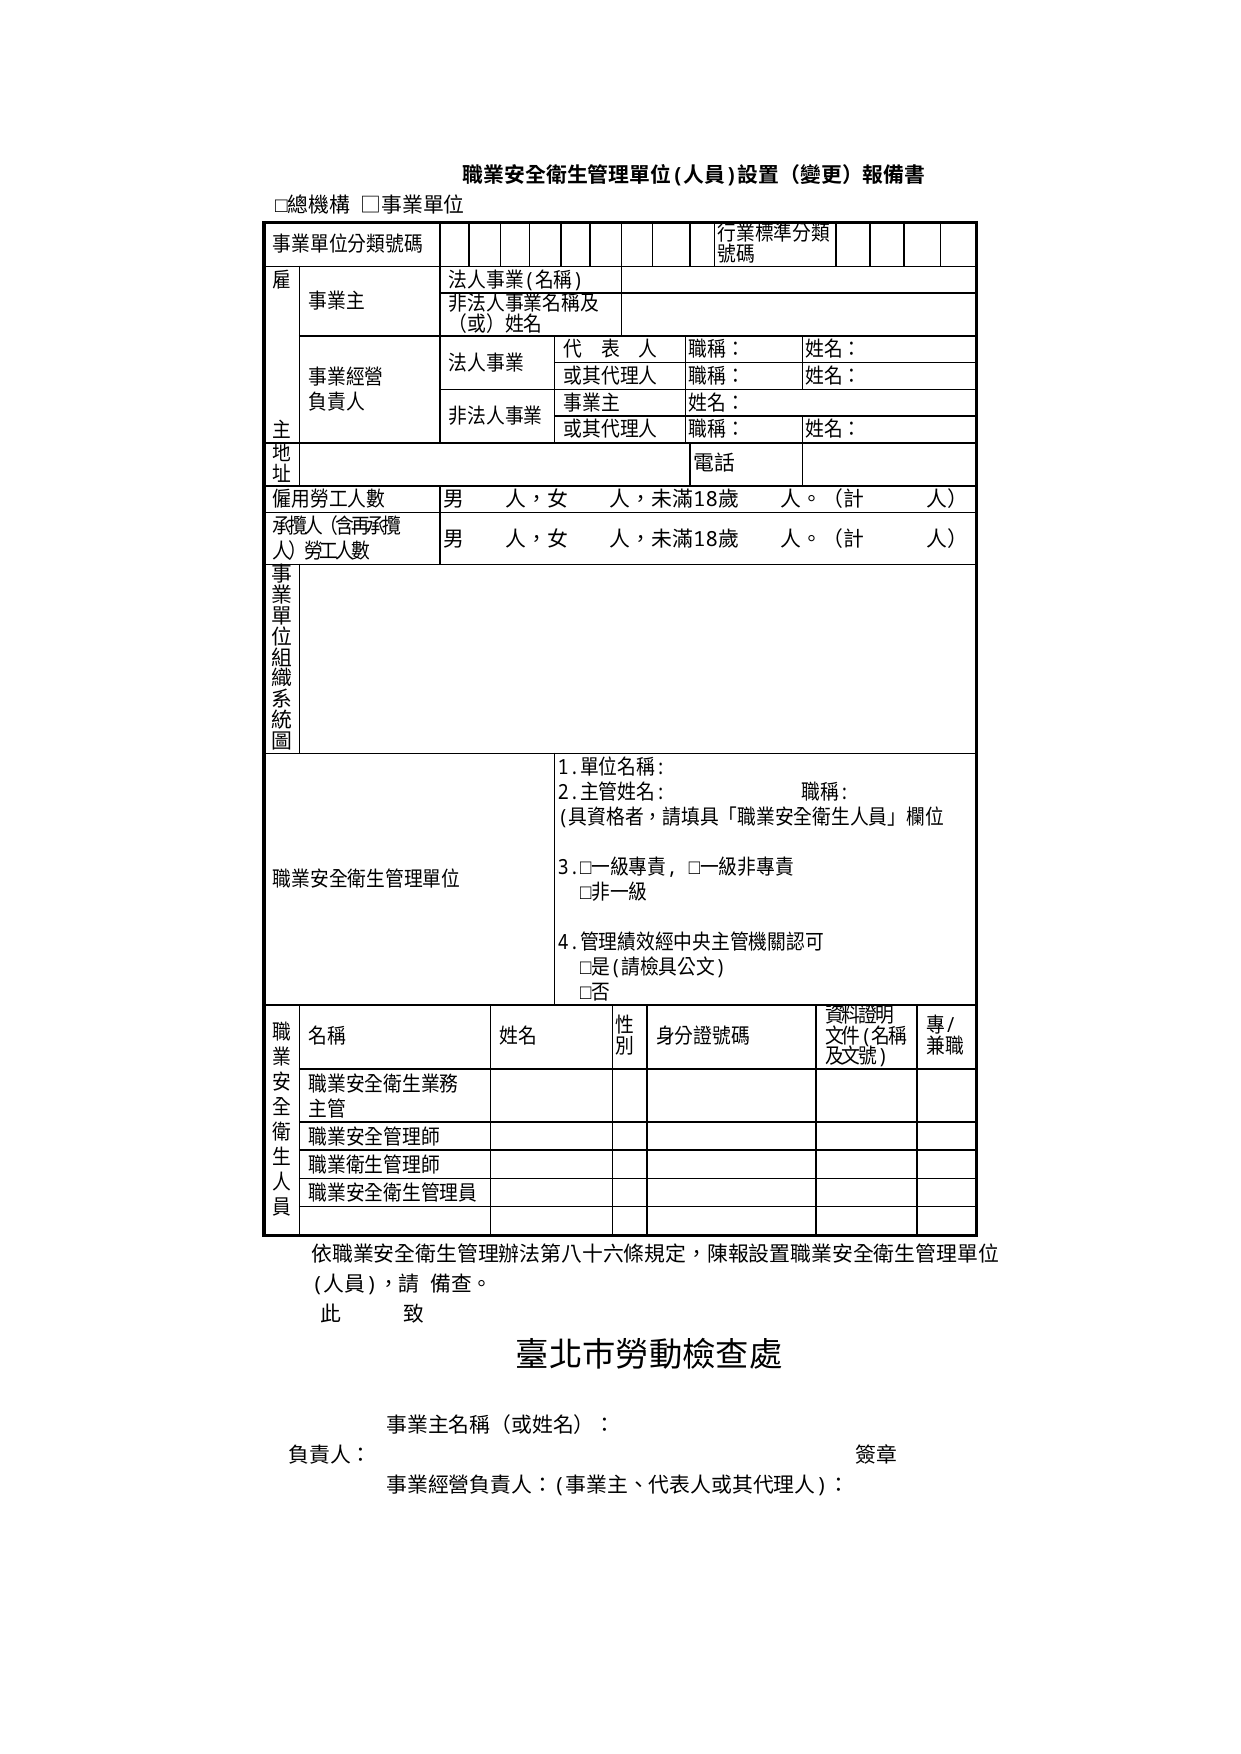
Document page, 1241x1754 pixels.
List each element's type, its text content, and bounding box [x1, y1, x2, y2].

table_cell [817, 1151, 916, 1177]
table_cell 姓名： [686, 390, 975, 415]
table_cell 性別 [613, 1006, 646, 1068]
table_cell [383, 1439, 852, 1469]
table_header [622, 224, 652, 266]
table_cell [648, 1070, 815, 1121]
table_header [470, 224, 500, 266]
table_header [941, 224, 975, 266]
table_cell [613, 1207, 646, 1234]
table_cell 姓名： [803, 337, 975, 362]
table_cell 承攬人（含再承攬人）勞工人數 [266, 513, 439, 563]
table_cell [300, 565, 975, 752]
table_cell 職稱： [686, 337, 802, 362]
table_cell 非法人事業名稱及（或）姓名 [441, 294, 621, 335]
table_header [871, 224, 903, 266]
table_cell 姓名： [803, 417, 975, 442]
table_header [530, 224, 560, 266]
table_cell 專/兼職 [918, 1006, 975, 1068]
table_cell 事業主 [555, 390, 685, 415]
table_cell [613, 1179, 646, 1206]
table_cell [803, 444, 975, 485]
table_cell 法人事業 [441, 337, 554, 388]
table_header [691, 224, 714, 266]
text 職業安全衛生管理單位(人員)設置（變更）報備書 [187, 158, 1078, 188]
table_cell [817, 1207, 916, 1234]
table_cell [817, 1123, 916, 1149]
table_cell [491, 1151, 612, 1177]
table_cell 職稱： [686, 417, 802, 442]
table_header [501, 224, 529, 266]
text (人員)，請 備查。 [238, 1267, 1099, 1297]
table_cell 1.單位名稱: 2.主管姓名: 職稱: (具資格者，請填具「職業安全衛生人員」欄位 3.□一級專責, □一級非專責 □非一級 4.管理績效經中央主管機關認可 □是(請檢具公文) □否 [555, 754, 975, 1004]
table_cell 職業安全衛生管理員 [300, 1179, 490, 1206]
table_cell [817, 1179, 916, 1206]
table_cell [648, 1123, 815, 1149]
table_cell [300, 1207, 490, 1234]
table_cell 地址 [266, 444, 299, 485]
table_header 事業單位分類號碼 [266, 224, 439, 266]
table_cell 非法人事業 [441, 390, 554, 442]
table_cell 事 業 單 位 組 織 系 統 圖 [266, 565, 299, 752]
table_cell [300, 444, 689, 485]
table_cell 姓名 [491, 1006, 612, 1068]
table_cell [613, 1151, 646, 1177]
table_header [441, 224, 468, 266]
table_header [905, 224, 940, 266]
table_cell [852, 1469, 955, 1499]
text □總機構 □事業單位 [187, 188, 1078, 219]
table_header [591, 224, 621, 266]
table_cell [918, 1179, 975, 1206]
table_cell [491, 1179, 612, 1206]
table_cell [613, 1070, 646, 1121]
table_cell 職業安全管理師 [300, 1123, 490, 1149]
table_cell 雇 主 [266, 267, 299, 442]
table_cell 電話 [691, 444, 802, 485]
table_cell 資料證明文件(名稱及文號) [817, 1006, 916, 1068]
table_cell [622, 267, 975, 292]
table_cell 負責人： [285, 1439, 383, 1469]
table_header [837, 224, 869, 266]
text 此 致 [226, 1297, 1011, 1328]
table_cell 職業安全衛生管理單位 [266, 754, 554, 1004]
table_cell 法人事業(名稱) [441, 267, 621, 292]
table_cell 或其代理人 [555, 363, 685, 388]
table_cell [491, 1123, 612, 1149]
table_cell 男 人，女 人，未滿18歲 人。（計 人） [441, 487, 975, 512]
table_cell 職 業 安 全 衛 生 人 員 [266, 1006, 299, 1234]
table_cell [918, 1151, 975, 1177]
table_cell 或其代理人 [555, 417, 685, 442]
table_cell [817, 1070, 916, 1121]
table_cell [491, 1207, 612, 1234]
table_cell [648, 1179, 815, 1206]
table_cell [648, 1151, 815, 1177]
table_cell 職業安全衛生業務 主管 [300, 1070, 490, 1121]
table_cell [285, 1469, 383, 1499]
table_cell 事業經營負責人：(事業主、代表人或其代理人)： [383, 1469, 852, 1499]
table_cell [918, 1207, 975, 1234]
table_cell 身分證號碼 [648, 1006, 815, 1068]
table_cell [622, 294, 975, 335]
table_cell 簽章 [852, 1439, 955, 1469]
table_cell [918, 1070, 975, 1121]
table_cell 名稱 [300, 1006, 490, 1068]
table_header [852, 1408, 955, 1438]
table_cell 代 表 人 [555, 337, 685, 362]
table_cell [648, 1207, 815, 1234]
table_cell 職稱： [686, 363, 802, 388]
table_cell 事業經營 負責人 [300, 337, 439, 442]
table_cell [491, 1070, 612, 1121]
table_header 事業主名稱（或姓名）： [383, 1408, 852, 1438]
table_cell 姓名： [803, 363, 975, 388]
text 依職業安全衛生管理辦法第八十六條規定，陳報設置職業安全衛生管理單位 [238, 1237, 1099, 1267]
table_cell [918, 1123, 975, 1149]
table_cell 職業衛生管理師 [300, 1151, 490, 1177]
table_cell [613, 1123, 646, 1149]
table_header [285, 1408, 383, 1438]
table_header 行業標準分類 號碼 [715, 224, 835, 266]
text 臺北巿勞動檢查處 [224, 1328, 1053, 1376]
table_cell 事業主 [300, 267, 439, 335]
table_header [653, 224, 689, 266]
table_cell 男 人，女 人，未滿18歲 人。（計 人） [441, 513, 975, 563]
table_header [562, 224, 589, 266]
table_cell 僱用勞工人數 [266, 487, 439, 512]
